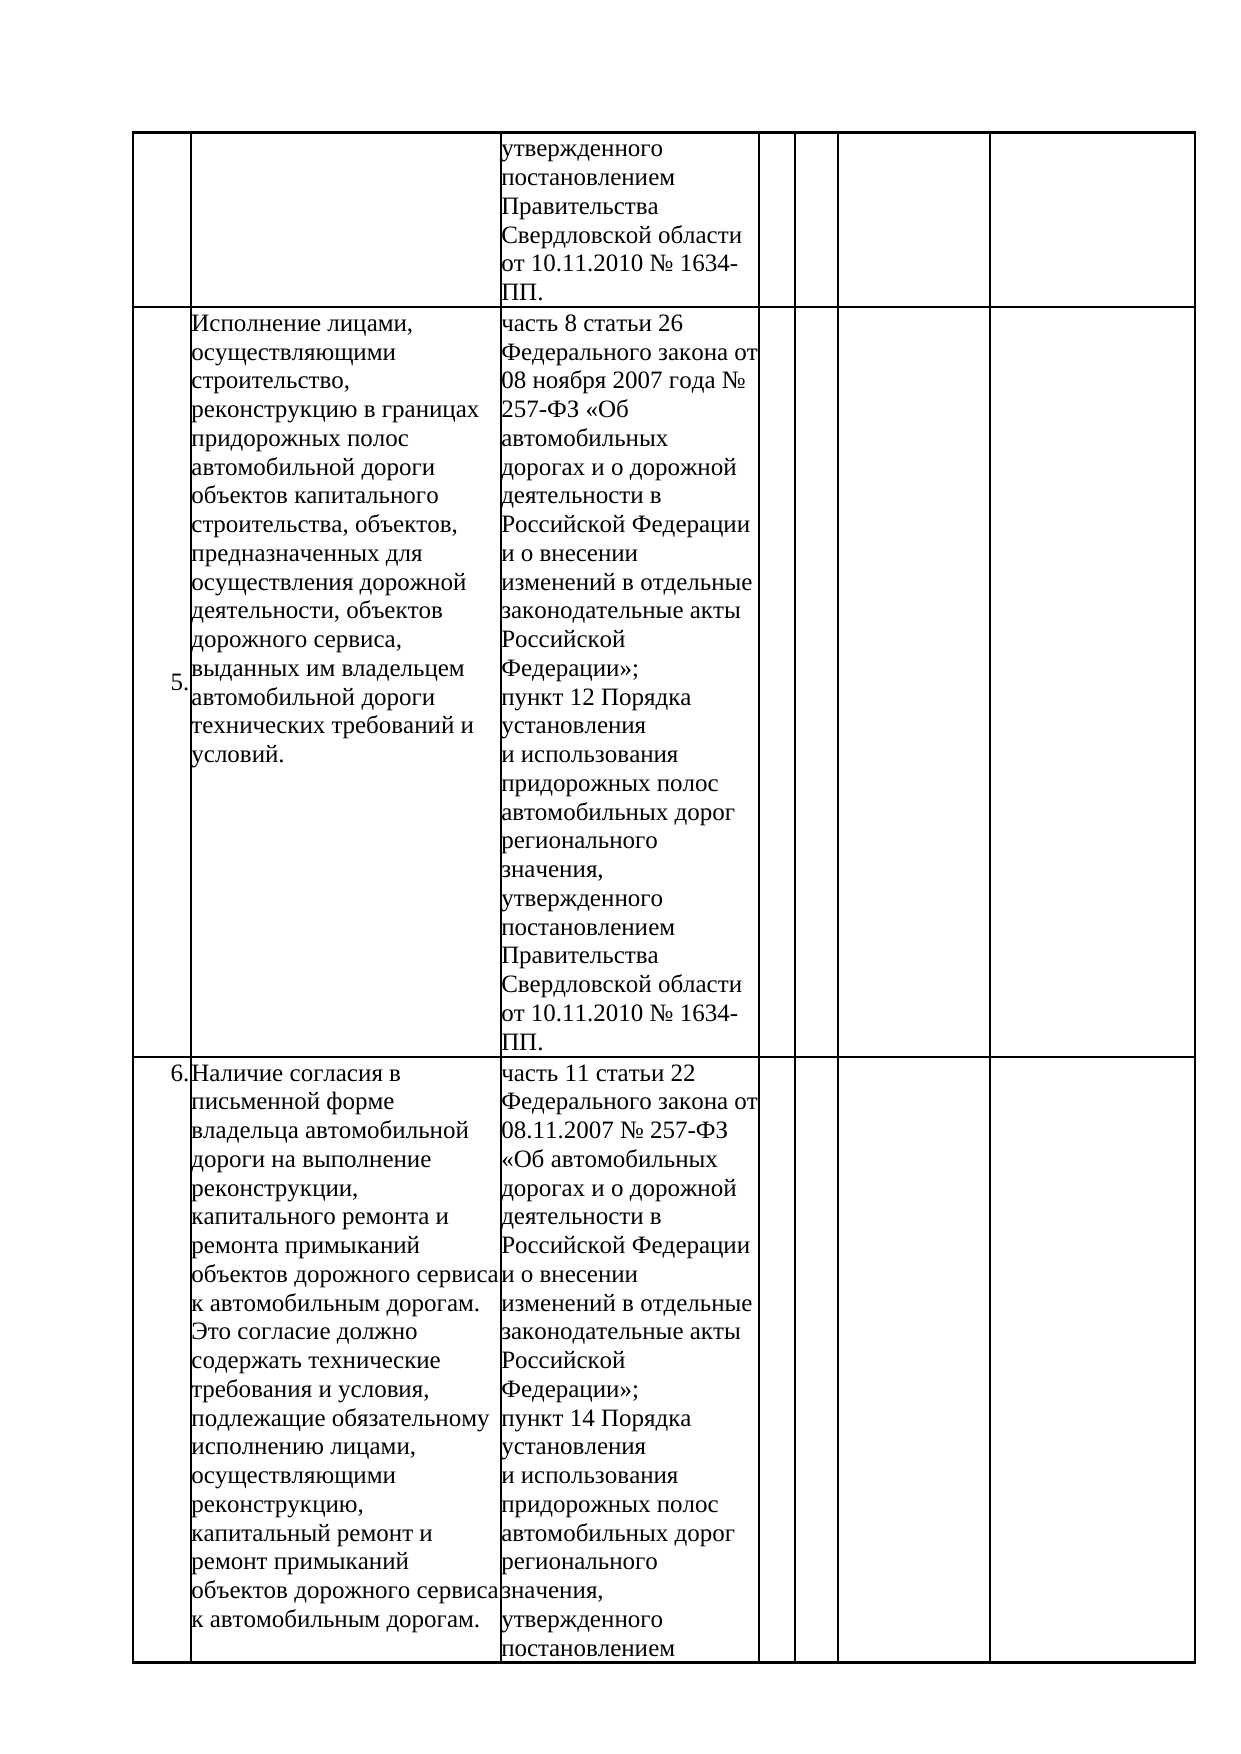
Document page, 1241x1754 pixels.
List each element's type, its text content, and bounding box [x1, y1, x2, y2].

table_cell [991, 308, 1194, 1056]
table_cell утвержденного постановлением Правительства Свердловской области от 10.11.2010 № 1634-ПП. [502, 134, 758, 306]
table_cell [991, 134, 1194, 306]
table_cell [991, 1058, 1194, 1661]
table_cell часть 8 статьи 26 Федерального закона от 08 ноября 2007 года № 257-ФЗ «Об автомобильных дорогах и о дорожной деятельности в Российской Федерации и о внесении изменений в отдельные законодательные акты Российской Федерации»; пункт 12 Порядка установления и использования придорожных полос автомобильных дорог регионального значения, утвержденного постановлением Правительства Свердловской области от 10.11.2010 № 1634-ПП. [502, 308, 758, 1056]
table_cell [760, 1058, 794, 1661]
table_cell [839, 1058, 989, 1661]
table_cell [760, 134, 794, 306]
table_cell [760, 308, 794, 1056]
table_cell [839, 308, 989, 1056]
table_cell [839, 134, 989, 306]
table_cell 4. [134, 134, 190, 306]
table_cell [796, 308, 837, 1056]
table_cell [796, 1058, 837, 1661]
table_cell Наличие согласия в письменной форме владельца автомобильной дороги на выполнение реконструкции, капитального ремонта и ремонта примыканий объектов дорожного сервиса к автомобильным дорогам. Это согласие должно содержать технические требования и условия, подлежащие обязательному исполнению лицами, осуществляющими реконструкцию, капитальный ремонт и ремонт примыканий объектов дорожного сервиса к автомобильным дорогам. [192, 1058, 500, 1661]
table_cell 5. [134, 308, 190, 1056]
table_cell Наличие договора о присоединении объекта дорожного сервиса к автомобильной дороге с её владельцем [192, 134, 500, 306]
table_cell часть 11 статьи 22 Федерального закона от 08.11.2007 № 257-ФЗ «Об автомобильных дорогах и о дорожной деятельности в Российской Федерации и о внесении изменений в отдельные законодательные акты Российской Федерации»; пункт 14 Порядка установления и использования придорожных полос автомобильных дорог регионального значения, утвержденного постановлением [502, 1058, 758, 1661]
table_cell 6. [134, 1058, 190, 1661]
table_cell Исполнение лицами, осуществляющими строительство, реконструкцию в границах придорожных полос автомобильной дороги объектов капитального строительства, объектов, предназначенных для осуществления дорожной деятельности, объектов дорожного сервиса, выданных им владельцем автомобильной дороги технических требований и условий. [192, 308, 500, 1056]
table_cell [796, 134, 837, 306]
